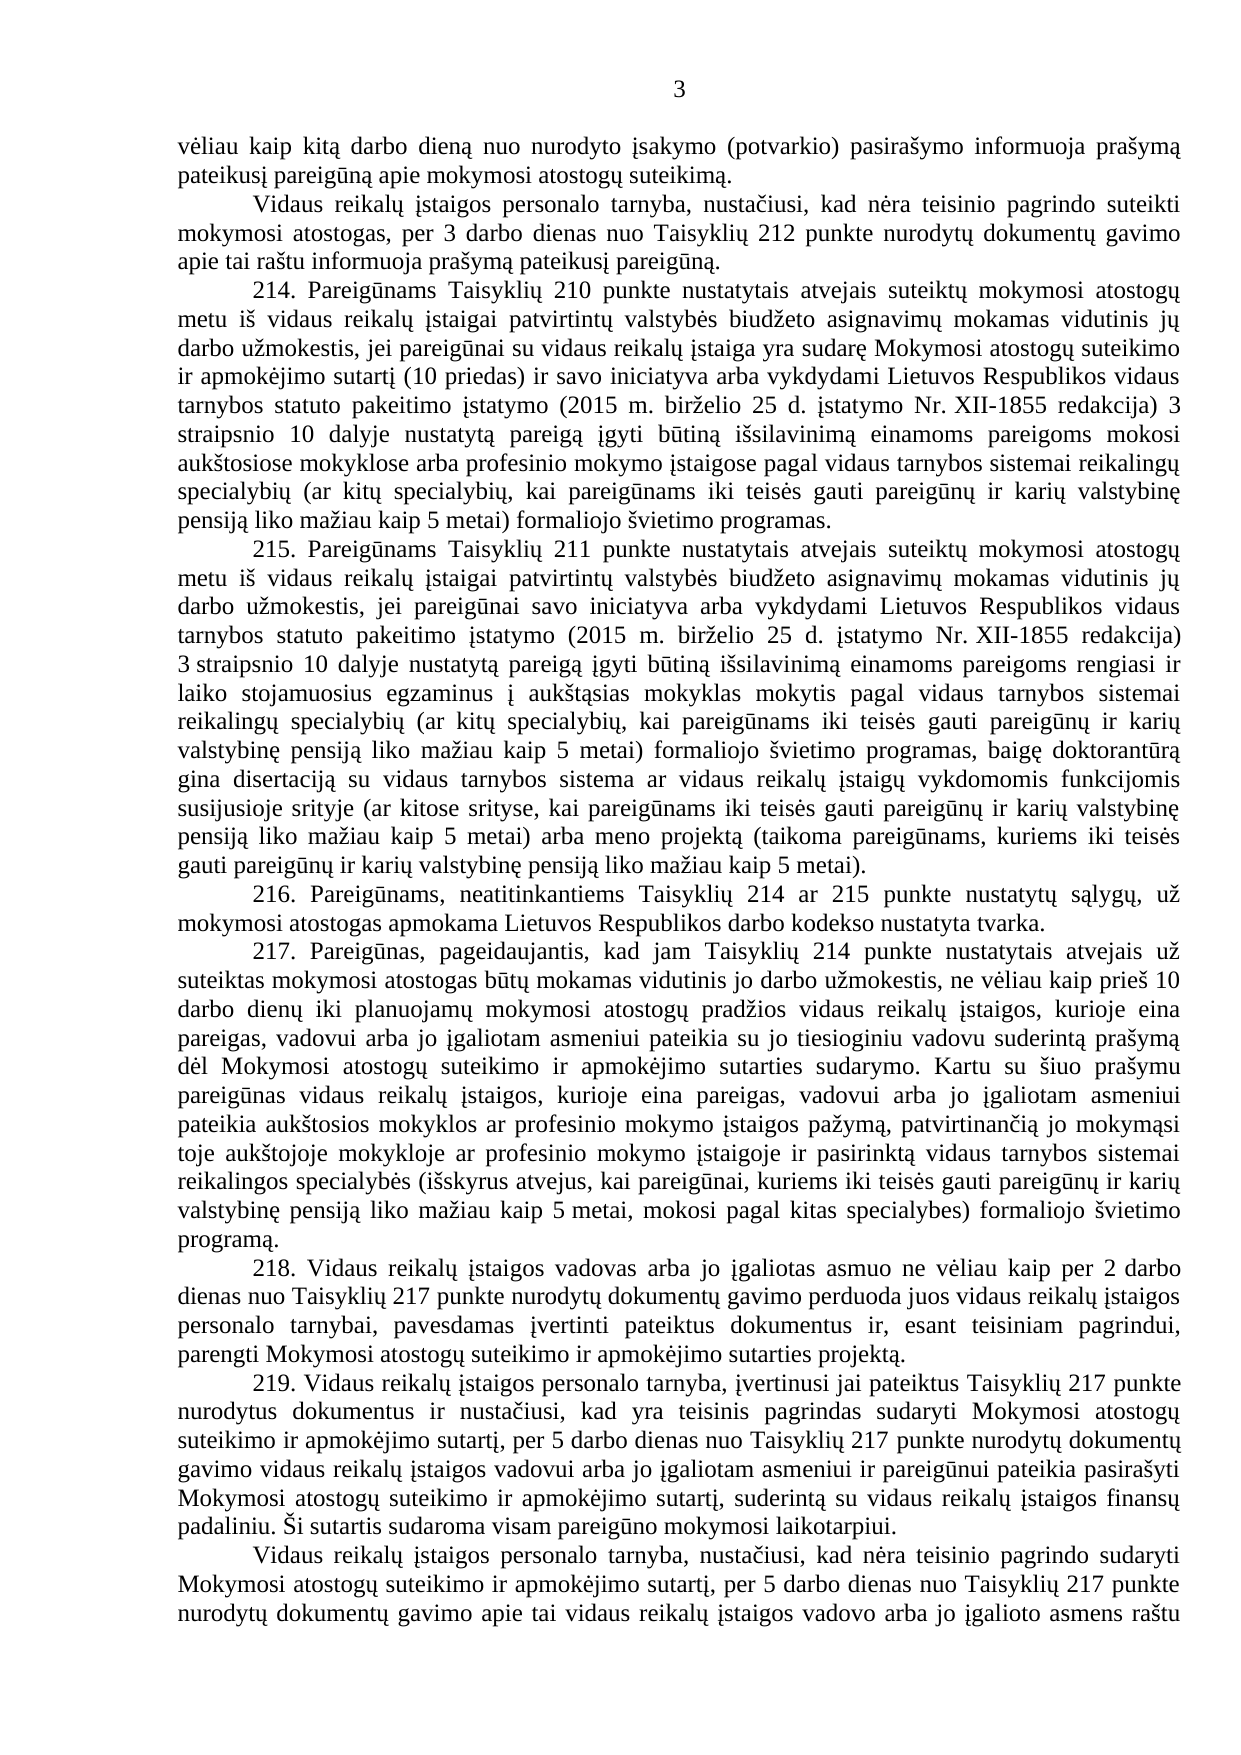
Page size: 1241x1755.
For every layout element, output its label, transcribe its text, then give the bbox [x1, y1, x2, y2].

text Vidaus reikalų įstaigos personalo tarnyba, nustačiusi, kad nėra teisinio pagrindo sudaryti Mokymosi atostogų suteikimo ir apmokėjimo sutartį, per 5 darbo dienas nuo Taisyklių 217 punkte nurodytų dokumentų gavimo apie tai vidaus reikalų įstaigos vadovo arba jo įgalioto asmens raštu [177, 1540, 1181, 1626]
text 215. Pareigūnams Taisyklių 211 punkte nustatytais atvejais suteiktų mokymosi atostogų metu iš vidaus reikalų įstaigai patvirtintų valstybės biudžeto asignavimų mokamas vidutinis jų darbo užmokestis, jei pareigūnai savo iniciatyva arba vykdydami Lietuvos Respublikos vidaus tarnybos statuto pakeitimo įstatymo (2015 m. birželio 25 d. įstatymo Nr. XII-1855 redakcija) 3 straipsnio 10 dalyje nustatytą pareigą įgyti būtiną išsilavinimą einamoms pareigoms rengiasi ir laiko stojamuosius egzaminus į aukštąsias mokyklas mokytis pagal vidaus tarnybos sistemai reikalingų specialybių (ar kitų specialybių, kai pareigūnams iki teisės gauti pareigūnų ir karių valstybinę pensiją liko mažiau kaip 5 metai) formaliojo švietimo programas, baigę doktorantūrą gina disertaciją su vidaus tarnybos sistema ar vidaus reikalų įstaigų vykdomomis funkcijomis susijusioje srityje (ar kitose srityse, kai pareigūnams iki teisės gauti pareigūnų ir karių valstybinę pensiją liko mažiau kaip 5 metai) arba meno projektą (taikoma pareigūnams, kuriems iki teisės gauti pareigūnų ir karių valstybinę pensiją liko mažiau kaip 5 metai). [177, 534, 1181, 879]
text 219. Vidaus reikalų įstaigos personalo tarnyba, įvertinusi jai pateiktus Taisyklių 217 punkte nurodytus dokumentus ir nustačiusi, kad yra teisinis pagrindas sudaryti Mokymosi atostogų suteikimo ir apmokėjimo sutartį, per 5 darbo dienas nuo Taisyklių 217 punkte nurodytų dokumentų gavimo vidaus reikalų įstaigos vadovui arba jo įgaliotam asmeniui ir pareigūnui pateikia pasirašyti Mokymosi atostogų suteikimo ir apmokėjimo sutartį, suderintą su vidaus reikalų įstaigos finansų padaliniu. Ši sutartis sudaroma visam pareigūno mokymosi laikotarpiui. [177, 1368, 1181, 1540]
text vėliau kaip kitą darbo dieną nuo nurodyto įsakymo (potvarkio) pasirašymo informuoja prašymą pateikusį pareigūną apie mokymosi atostogų suteikimą. [177, 131, 1181, 189]
text 218. Vidaus reikalų įstaigos vadovas arba jo įgaliotas asmuo ne vėliau kaip per 2 darbo dienas nuo Taisyklių 217 punkte nurodytų dokumentų gavimo perduoda juos vidaus reikalų įstaigos personalo tarnybai, pavesdamas įvertinti pateiktus dokumentus ir, esant teisiniam pagrindui, parengti Mokymosi atostogų suteikimo ir apmokėjimo sutarties projektą. [177, 1253, 1181, 1368]
text 214. Pareigūnams Taisyklių 210 punkte nustatytais atvejais suteiktų mokymosi atostogų metu iš vidaus reikalų įstaigai patvirtintų valstybės biudžeto asignavimų mokamas vidutinis jų darbo užmokestis, jei pareigūnai su vidaus reikalų įstaiga yra sudarę Mokymosi atostogų suteikimo ir apmokėjimo sutartį (10 priedas) ir savo iniciatyva arba vykdydami Lietuvos Respublikos vidaus tarnybos statuto pakeitimo įstatymo (2015 m. birželio 25 d. įstatymo Nr. XII-1855 redakcija) 3 straipsnio 10 dalyje nustatytą pareigą įgyti būtiną išsilavinimą einamoms pareigoms mokosi aukštosiose mokyklose arba profesinio mokymo įstaigose pagal vidaus tarnybos sistemai reikalingų specialybių (ar kitų specialybių, kai pareigūnams iki teisės gauti pareigūnų ir karių valstybinę pensiją liko mažiau kaip 5 metai) formaliojo švietimo programas. [177, 275, 1181, 534]
text Vidaus reikalų įstaigos personalo tarnyba, nustačiusi, kad nėra teisinio pagrindo suteikti mokymosi atostogas, per 3 darbo dienas nuo Taisyklių 212 punkte nurodytų dokumentų gavimo apie tai raštu informuoja prašymą pateikusį pareigūną. [177, 189, 1181, 275]
text 216. Pareigūnams, neatitinkantiems Taisyklių 214 ar 215 punkte nustatytų sąlygų, už mokymosi atostogas apmokama Lietuvos Respublikos darbo kodekso nustatyta tvarka. [177, 879, 1181, 936]
text 217. Pareigūnas, pageidaujantis, kad jam Taisyklių 214 punkte nustatytais atvejais už suteiktas mokymosi atostogas būtų mokamas vidutinis jo darbo užmokestis, ne vėliau kaip prieš 10 darbo dienų iki planuojamų mokymosi atostogų pradžios vidaus reikalų įstaigos, kurioje eina pareigas, vadovui arba jo įgaliotam asmeniui pateikia su jo tiesioginiu vadovu suderintą prašymą dėl Mokymosi atostogų suteikimo ir apmokėjimo sutarties sudarymo. Kartu su šiuo prašymu pareigūnas vidaus reikalų įstaigos, kurioje eina pareigas, vadovui arba jo įgaliotam asmeniui pateikia aukštosios mokyklos ar profesinio mokymo įstaigos pažymą, patvirtinančią jo mokymąsi toje aukštojoje mokykloje ar profesinio mokymo įstaigoje ir pasirinktą vidaus tarnybos sistemai reikalingos specialybės (išskyrus atvejus, kai pareigūnai, kuriems iki teisės gauti pareigūnų ir karių valstybinę pensiją liko mažiau kaip 5 metai, mokosi pagal kitas specialybes) formaliojo švietimo programą. [177, 936, 1181, 1253]
